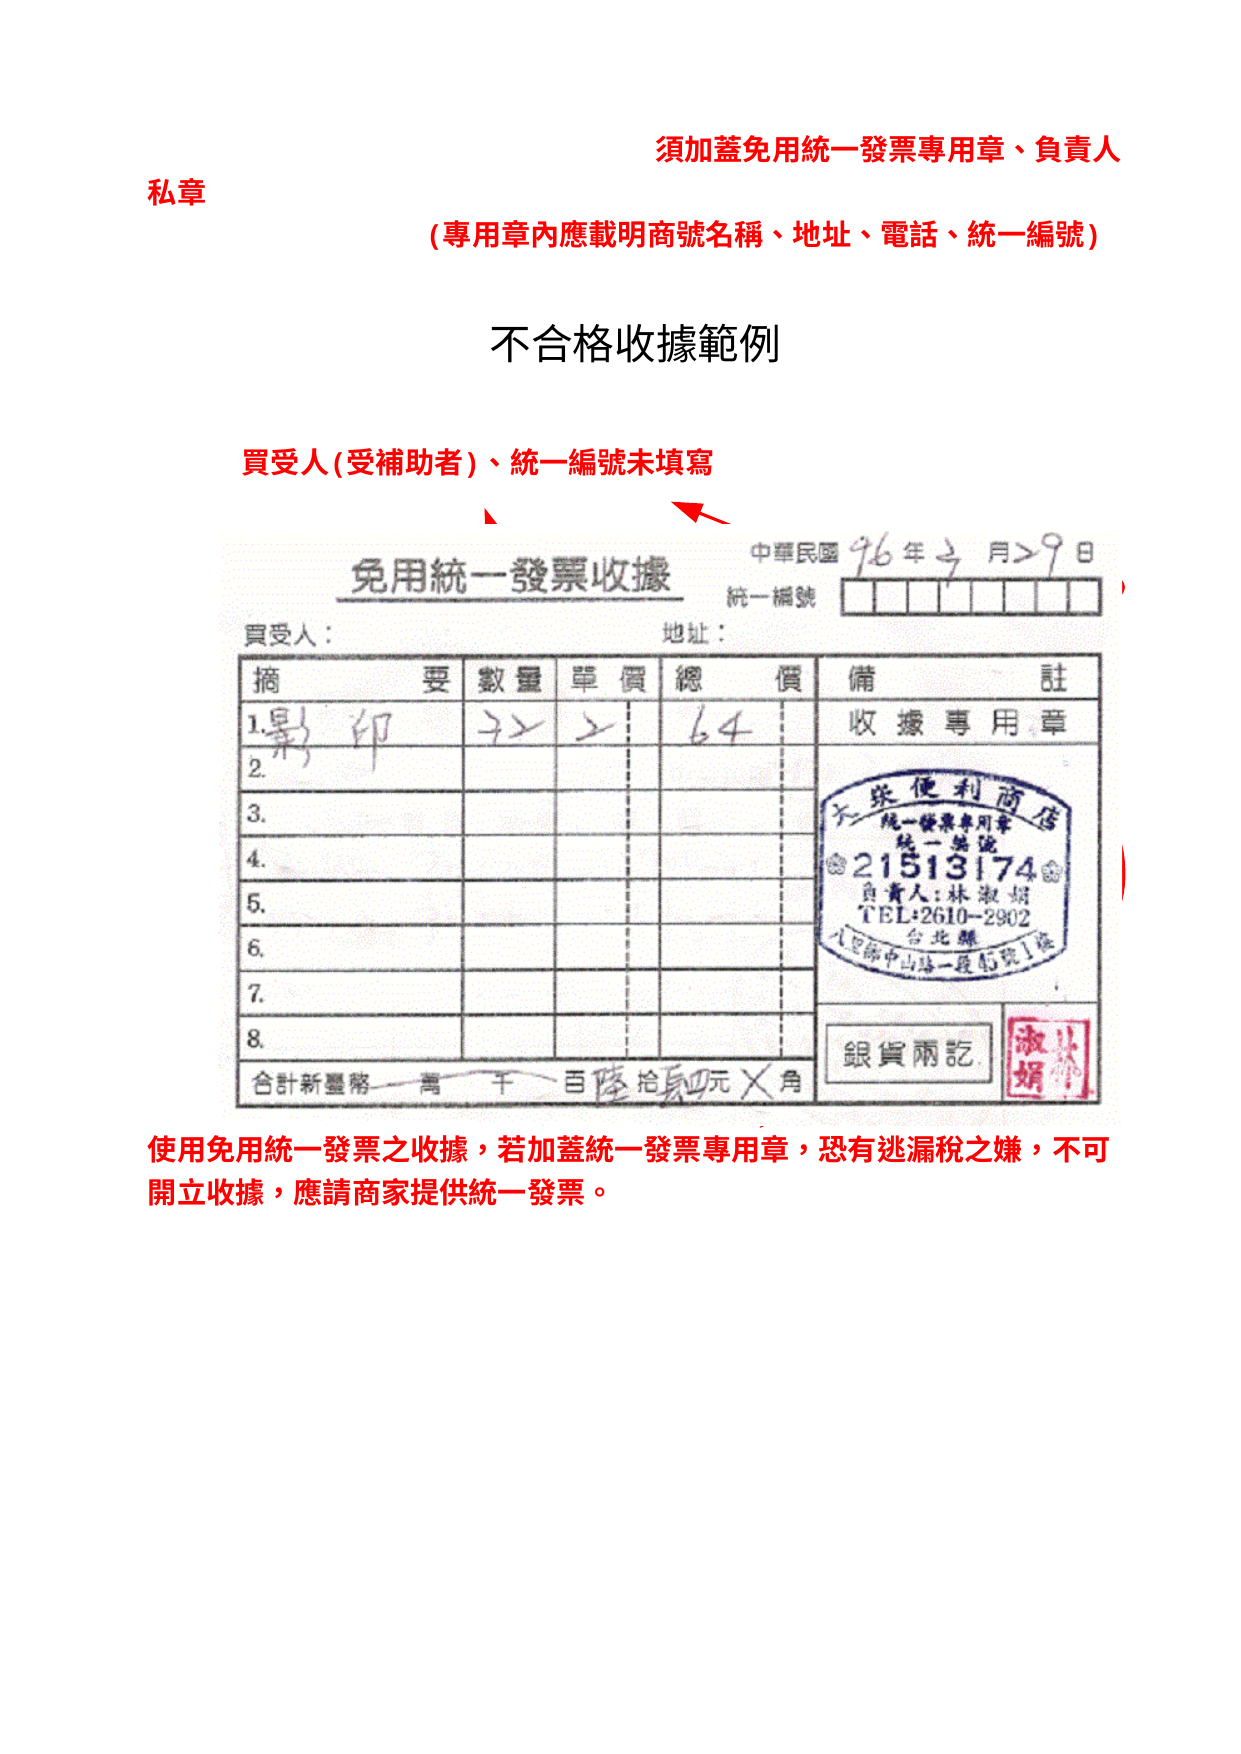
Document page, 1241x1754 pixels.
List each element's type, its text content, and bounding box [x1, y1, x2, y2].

text 使用免用統一發票之收據，若加蓋統一發票專用章，恐有逃漏稅之嫌，不可開立收據，應請商家提供統一發票。 [148, 1127, 1122, 1212]
text 不合格收據範例 [148, 311, 1122, 371]
text 須加蓋免用統一發票專用章、負責人私章 [148, 127, 1122, 212]
text (專用章內應載明商號名稱、地址、電話、統一編號) [148, 212, 1122, 254]
text 買受人(受補助者)、統一編號未填寫 [148, 439, 1122, 482]
